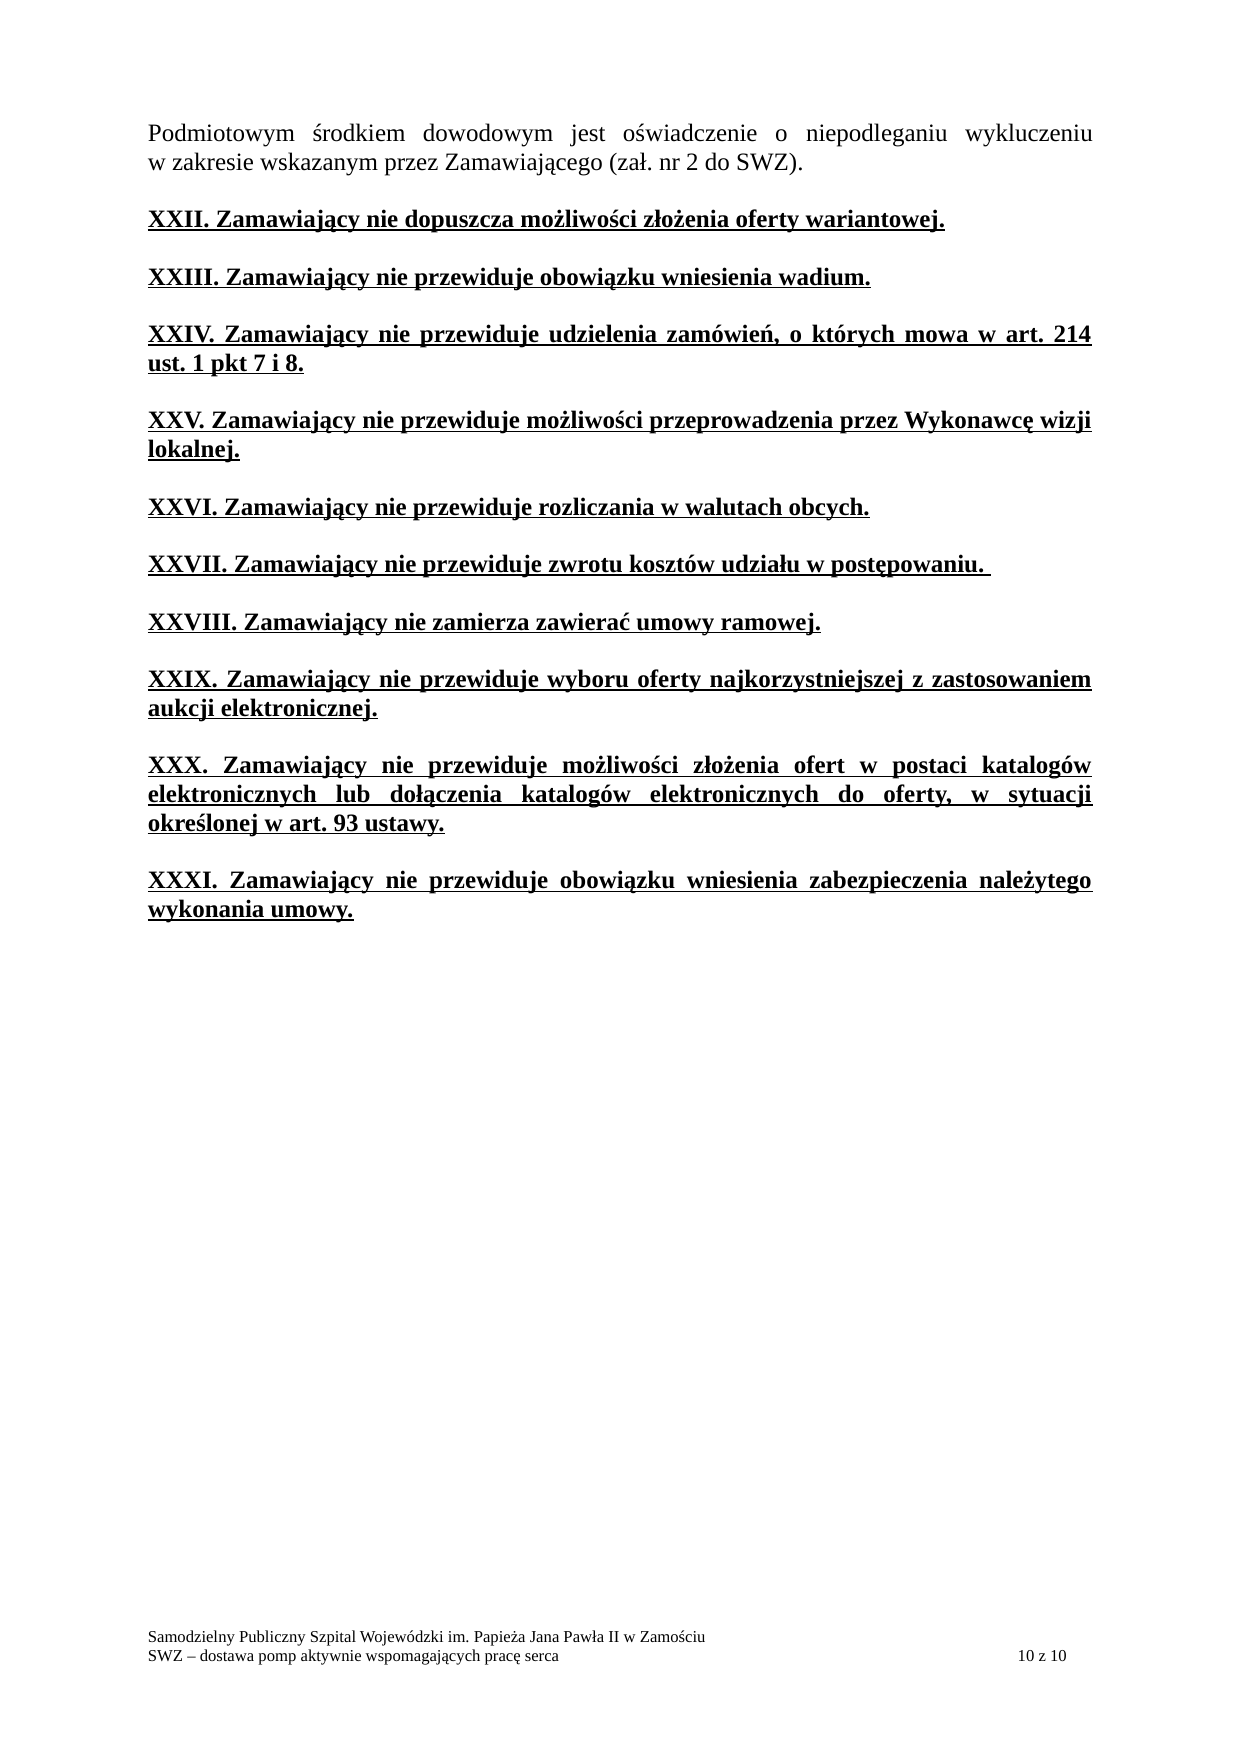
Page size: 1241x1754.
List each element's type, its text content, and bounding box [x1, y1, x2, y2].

text XXV. Zamawiający nie przewiduje możliwości przeprowadzenia przez Wykonawcę wizji lokalnej. [148, 406, 1093, 463]
text XXIV. Zamawiający nie przewiduje udzielenia zamówień, o których mowa w art. 214 ust. 1 pkt 7 i 8. [148, 319, 1093, 377]
text XXIII. Zamawiający nie przewiduje obowiązku wniesienia wadium. [148, 262, 1093, 291]
text wykonania umowy. [148, 892, 1093, 923]
text XXXI. Zamawiający nie przewiduje obowiązku wniesienia zabezpieczenia należytego [148, 866, 1093, 891]
text Podmiotowym środkiem dowodowym jest oświadczenie o niepodleganiu wykluczeniu w zakresie wskazanym przez Zamawiającego (zał. nr 2 do SWZ). [148, 118, 1093, 176]
text XXII. Zamawiający nie dopuszcza możliwości złożenia oferty wariantowej. [148, 204, 1093, 233]
text XXIX. Zamawiający nie przewiduje wyboru oferty najkorzystniejszej z zastosowaniem aukcji elektronicznej. [148, 664, 1093, 722]
text XXVIII. Zamawiający nie zamierza zawierać umowy ramowej. [148, 607, 1093, 636]
text XXVII. Zamawiający nie przewiduje zwrotu kosztów udziału w postępowaniu. [148, 549, 1093, 578]
text XXVI. Zamawiający nie przewiduje rozliczania w walutach obcych. [148, 492, 1093, 521]
text określonej w art. 93 ustawy. [148, 806, 1093, 837]
text XXX. Zamawiający nie przewiduje możliwości złożenia ofert w postaci katalogów elektronicznych lub dołączenia katalogów elektronicznych do oferty, w sytuacji [148, 751, 1093, 804]
